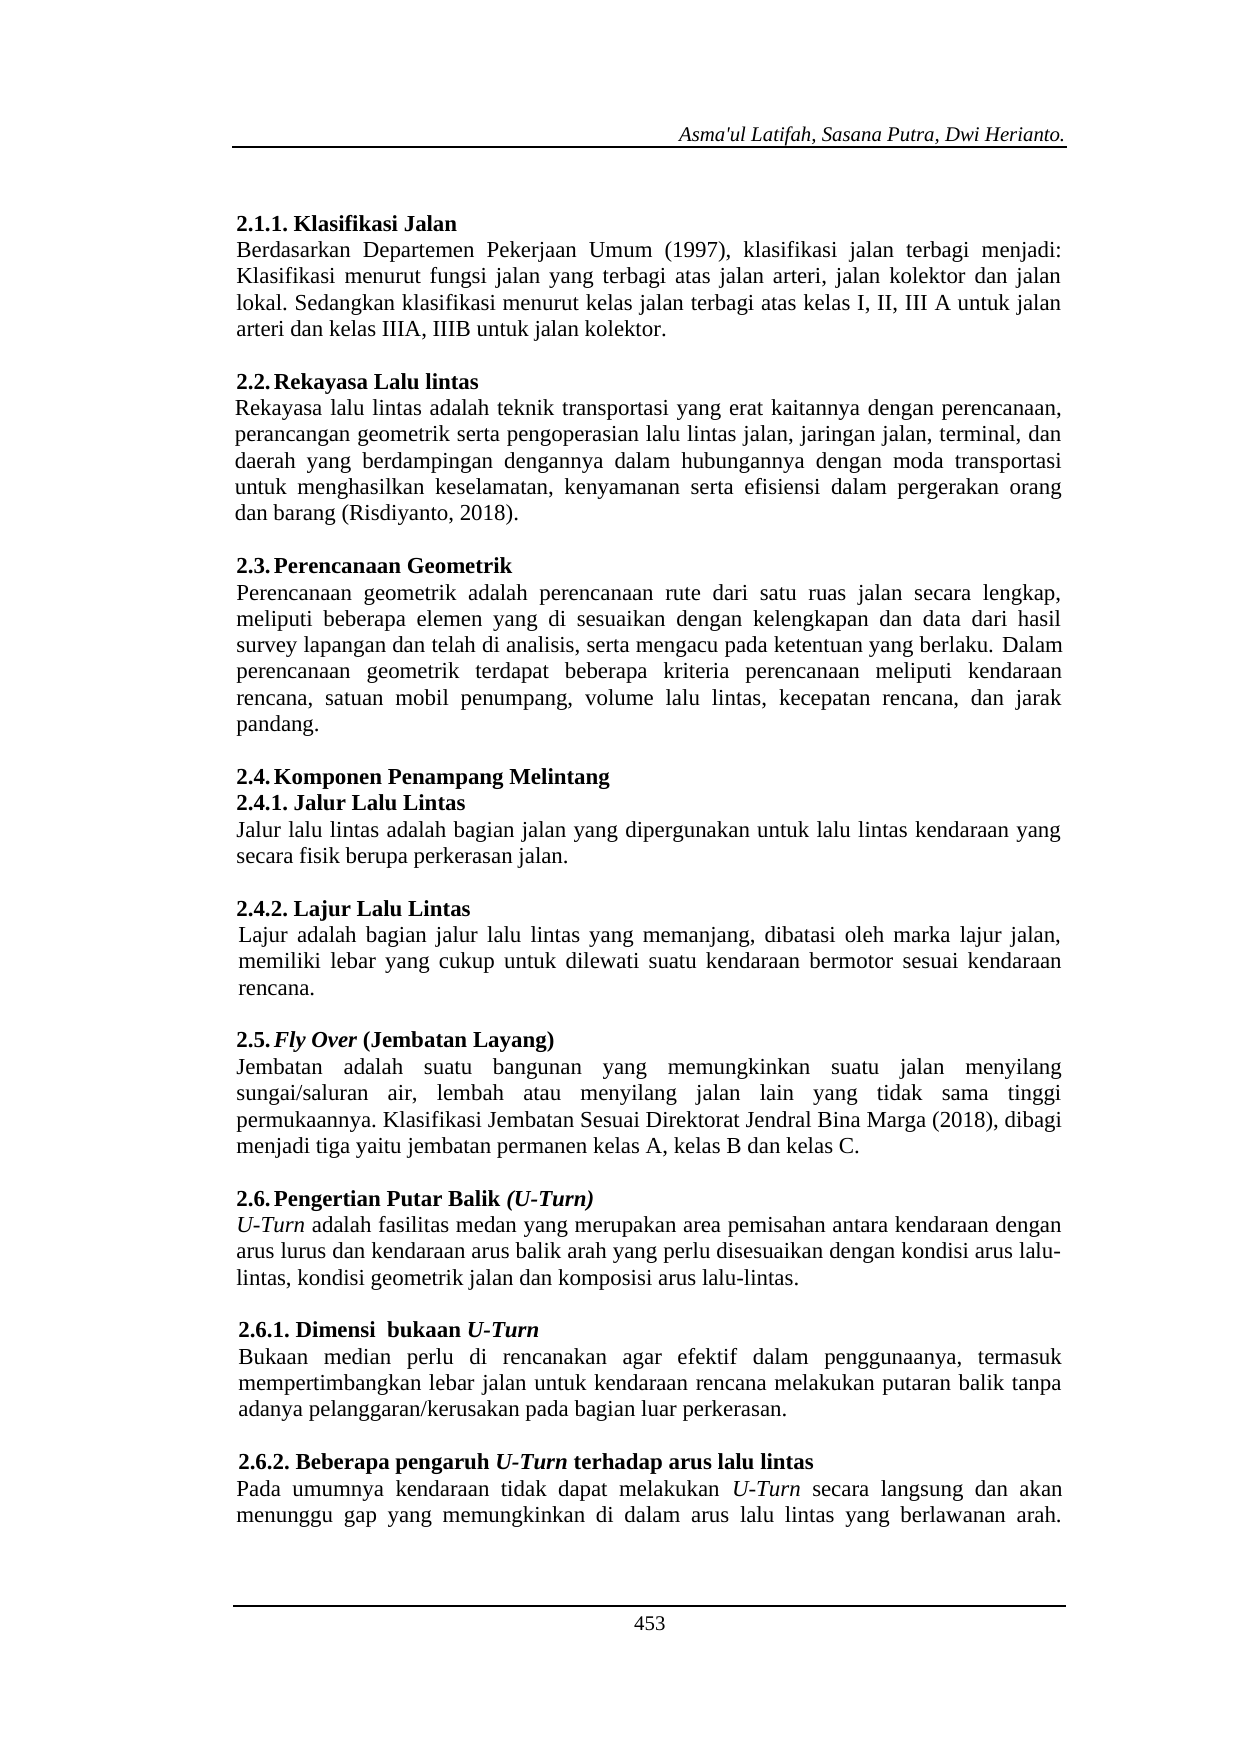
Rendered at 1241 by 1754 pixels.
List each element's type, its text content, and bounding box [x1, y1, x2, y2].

list Bukaan median perlu di rencanakan agar efektif dalam penggunaanya, termasuk mempertimbangkan lebar jalan untuk kendaraan rencana melakukan putaran balik tanpa adanya pelanggaran/kerusakan pada bagian luar perkerasan. [238, 1343, 1063, 1422]
list Pengertian Putar Balik (U-Turn) [236, 1185, 1063, 1211]
list Komponen Penampang Melintang [236, 763, 1063, 789]
list 2.6.2. Beberapa pengaruh U-Turn terhadap arus lalu lintas [238, 1448, 1063, 1474]
list Jalur lalu lintas adalah bagian jalan yang dipergunakan untuk lalu lintas kendaraan yang secara fisik berupa perkerasan jalan. [236, 816, 1063, 868]
list 2.4.2. Lajur Lalu Lintas [236, 895, 1063, 921]
list Rekayasa lalu lintas adalah teknik transportasi yang erat kaitannya dengan perencanaan, perancangan geometrik serta pengoperasian lalu lintas jalan, jaringan jalan, terminal, dan daerah yang berdampingan dengannya dalam hubungannya dengan moda transportasi untuk menghasilkan keselamatan, kenyamanan serta efisiensi dalam pergerakan orang dan barang (Risdiyanto, 2018). [234, 394, 1063, 526]
text Jembatan adalah suatu bangunan yang memungkinkan suatu jalan menyilang sungai/saluran air, lembah atau menyilang jalan lain yang tidak sama tinggi permukaannya. Klasifikasi Jembatan Sesuai Direktorat Jendral Bina Marga (2018), dibagi menjadi tiga yaitu jembatan permanen kelas A, kelas B dan kelas C. [236, 1053, 1063, 1158]
text U-Turn adalah fasilitas medan yang merupakan area pemisahan antara kendaraan dengan arus lurus dan kendaraan arus balik arah yang perlu disesuaikan dengan kondisi arus lalu-lintas, kondisi geometrik jalan dan komposisi arus lalu-lintas. [236, 1211, 1063, 1290]
list 2.6.1. Dimensi bukaan U-Turn [238, 1316, 1063, 1343]
list 2.4.1. Jalur Lalu Lintas [236, 789, 1063, 816]
text Perencanaan geometrik adalah perencanaan rute dari satu ruas jalan secara lengkap, meliputi beberapa elemen yang di sesuaikan dengan kelengkapan dan data dari hasil survey lapangan dan telah di analisis, serta mengacu pada ketentuan yang berlaku. Dalam perencanaan geometrik terdapat beberapa kriteria perencanaan meliputi kendaraan rencana, satuan mobil penumpang, volume lalu lintas, kecepatan rencana, dan jarak pandang. [236, 578, 1063, 737]
list 2.1.1. Klasifikasi Jalan [236, 209, 1063, 236]
list Fly Over (Jembatan Layang) [236, 1027, 1063, 1053]
text Pada umumnya kendaraan tidak dapat melakukan U-Turn secara langsung dan akan menunggu gap yang memungkinkan di dalam arus lalu lintas yang berlawanan arah. [236, 1474, 1063, 1527]
list Lajur adalah bagian jalur lalu lintas yang memanjang, dibatasi oleh marka lajur jalan, memiliki lebar yang cukup untuk dilewati suatu kendaraan bermotor sesuai kendaraan rencana. [238, 921, 1063, 1000]
list Rekayasa Lalu lintas [236, 368, 1063, 394]
list Perencanaan Geometrik [236, 552, 1063, 578]
text Berdasarkan Departemen Pekerjaan Umum (1997), klasifikasi jalan terbagi menjadi: Klasifikasi menurut fungsi jalan yang terbagi atas jalan arteri, jalan kolektor dan jalan lokal. Sedangkan klasifikasi menurut kelas jalan terbagi atas kelas I, II, III A untuk jalan arteri dan kelas IIIA, IIIB untuk jalan kolektor. [236, 236, 1063, 341]
